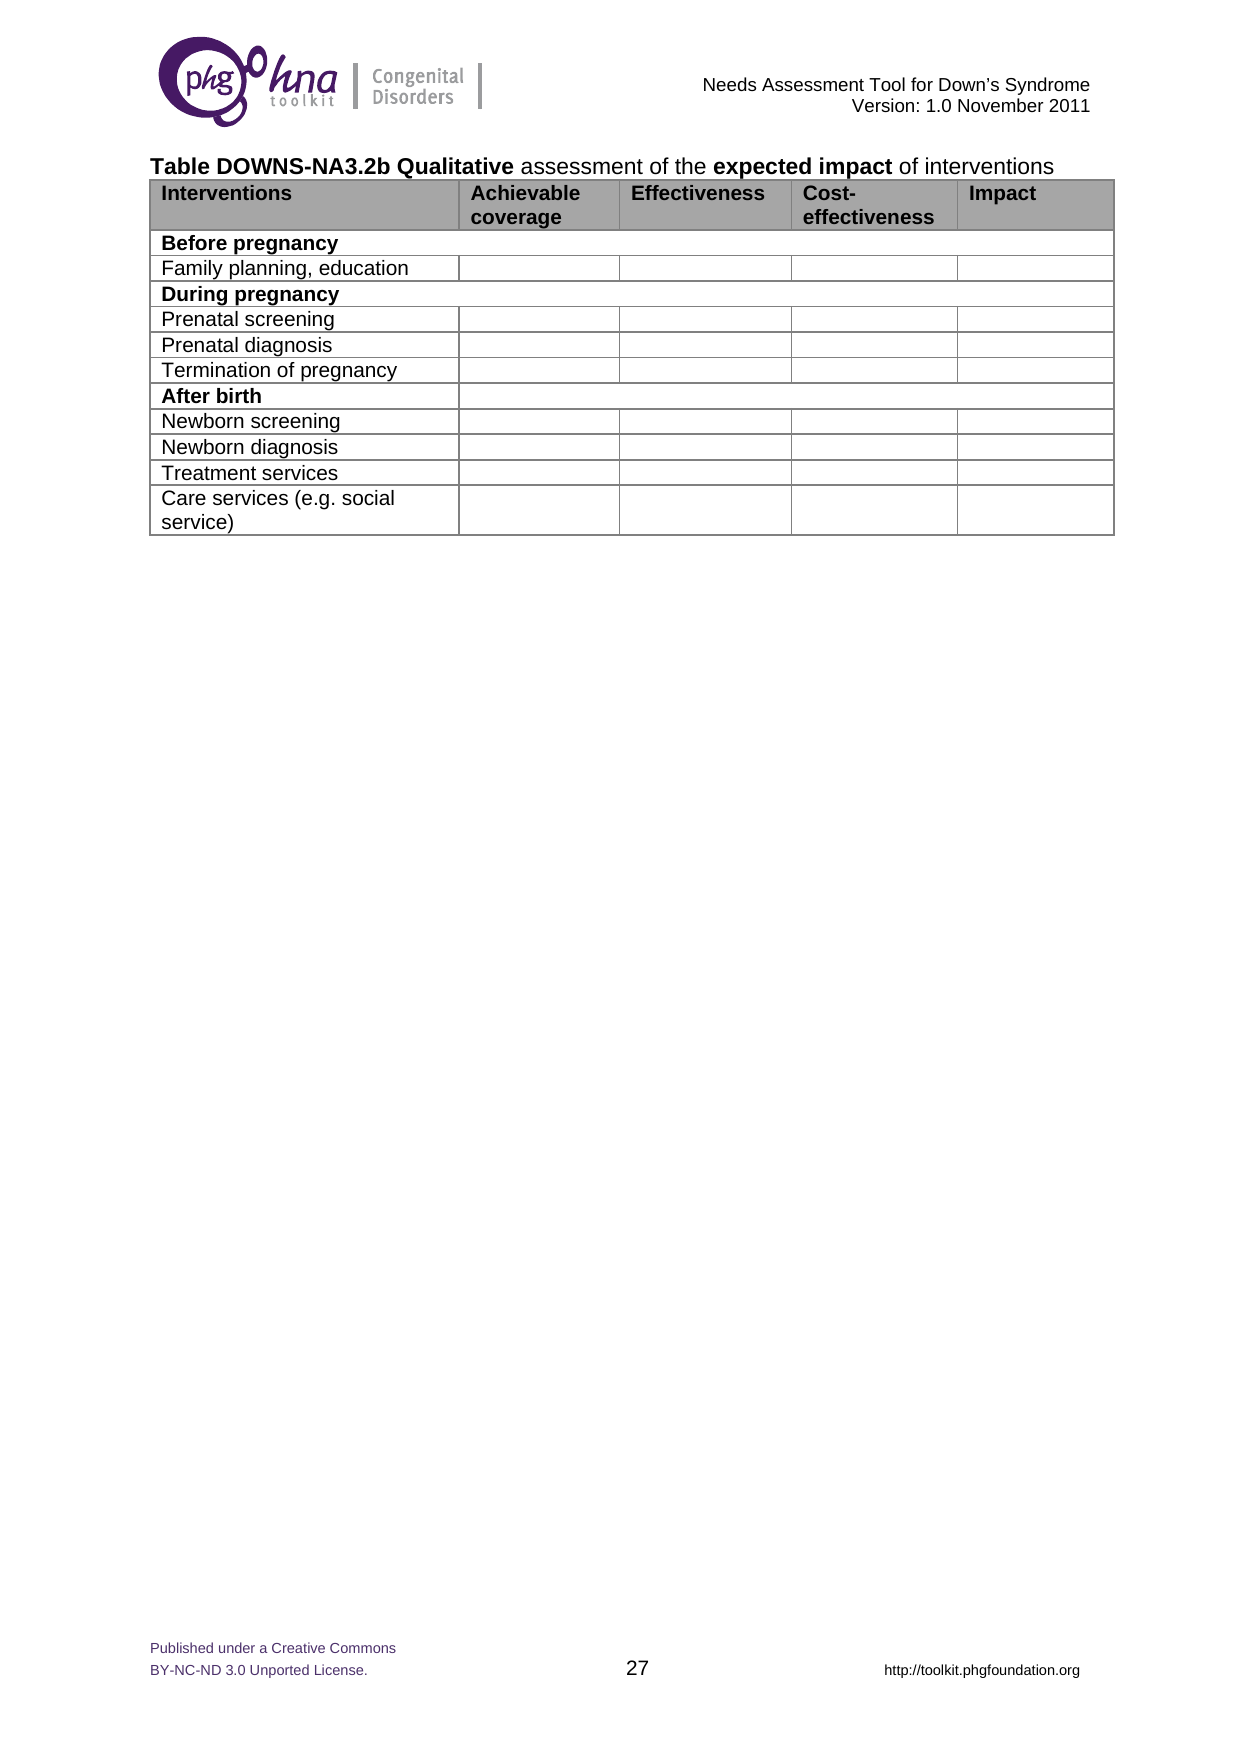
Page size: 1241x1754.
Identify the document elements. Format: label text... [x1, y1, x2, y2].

table_header Cost-effectiveness [792, 181, 957, 229]
table_cell During pregnancy [151, 282, 1113, 306]
table_cell [460, 256, 619, 280]
table_cell [958, 256, 1113, 280]
table_cell After birth [151, 384, 458, 408]
table_cell [460, 384, 1113, 408]
table_header Achievable coverage [460, 181, 619, 229]
table_cell Termination of pregnancy [151, 358, 458, 382]
table_cell [460, 358, 619, 382]
table_cell Family planning, education [151, 256, 458, 280]
table_cell [792, 410, 957, 433]
table_cell [958, 486, 1113, 534]
table_cell [620, 333, 791, 357]
table_cell [620, 358, 791, 382]
table_cell [620, 435, 791, 459]
table_cell [460, 307, 619, 331]
table_cell [792, 358, 957, 382]
table_header Effectiveness [620, 181, 791, 229]
table_cell [792, 435, 957, 459]
table_cell [460, 410, 619, 433]
table_cell [958, 461, 1113, 484]
table_cell [958, 333, 1113, 357]
table_cell [620, 307, 791, 331]
table_cell Prenatal diagnosis [151, 333, 458, 357]
table_cell [958, 307, 1113, 331]
table_header Impact [958, 181, 1113, 229]
table_cell [958, 435, 1113, 459]
table_cell [792, 486, 957, 534]
table_cell [792, 256, 957, 280]
table_cell Newborn diagnosis [151, 435, 458, 459]
table_cell Before pregnancy [151, 231, 1113, 255]
table_cell Treatment services [151, 461, 458, 484]
table_cell [460, 333, 619, 357]
table_cell Care services (e.g. social service) [151, 486, 458, 534]
table_header Interventions [151, 181, 458, 229]
table_cell [792, 333, 957, 357]
table_cell [620, 410, 791, 433]
table_cell [620, 486, 791, 534]
table_cell [958, 410, 1113, 433]
table_cell [460, 435, 619, 459]
table_cell [620, 461, 791, 484]
table_cell Newborn screening [151, 410, 458, 433]
subtitle Table DOWNS-NA3.2b Qualitative assessment of the expected impact of interventions [150, 150, 1090, 179]
table_cell [620, 256, 791, 280]
table_cell [792, 307, 957, 331]
table_cell [958, 358, 1113, 382]
table_cell [460, 486, 619, 534]
table_cell Prenatal screening [151, 307, 458, 331]
table_cell [460, 461, 619, 484]
table_cell [792, 461, 957, 484]
